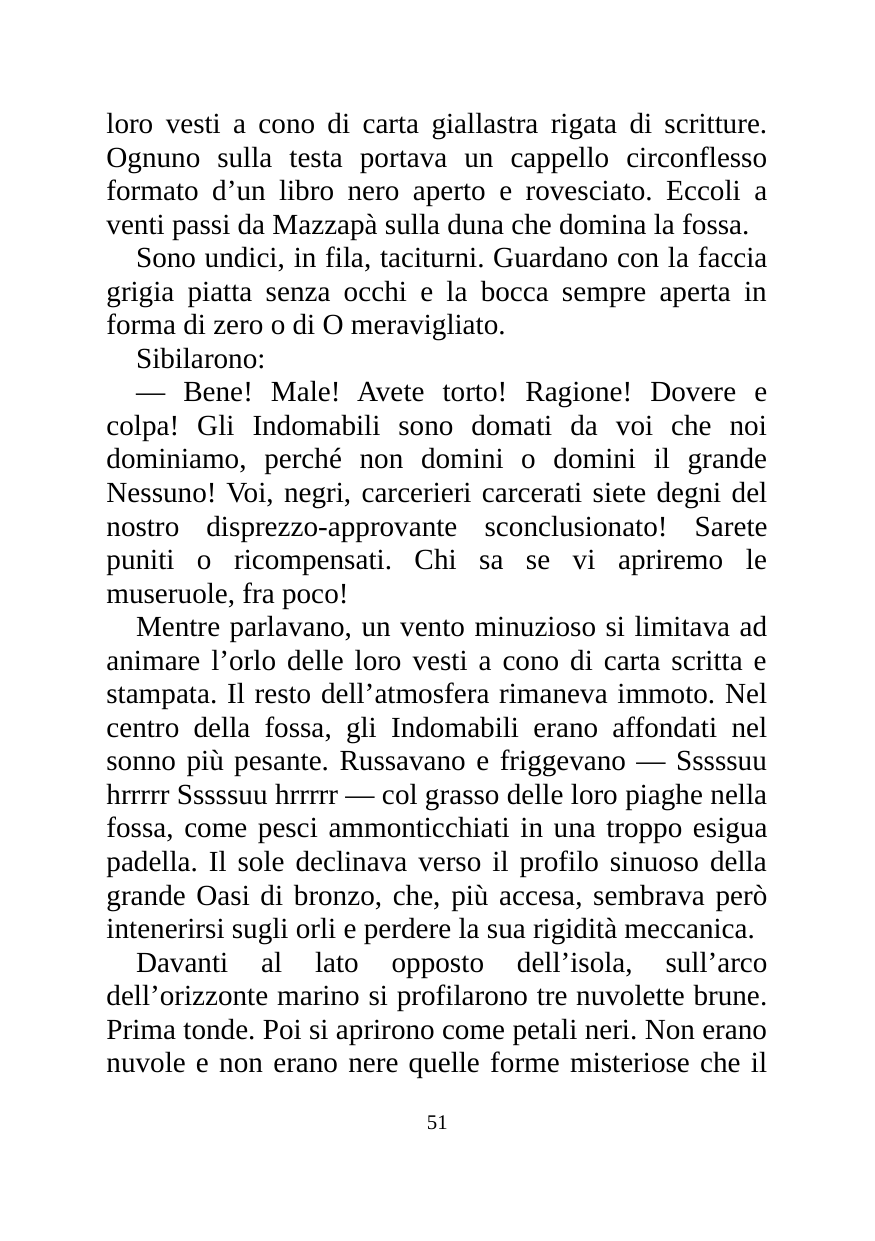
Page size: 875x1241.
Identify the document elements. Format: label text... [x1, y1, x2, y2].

text Sono undici, in fila, taciturni. Guardano con la faccia grigia piatta senza occhi e la bocca sempre aperta in forma di zero o di O meravigliato. [106, 240, 768, 341]
text Sibilarono: [106, 341, 768, 374]
text loro vesti a cono di carta giallastra rigata di scritture. Ognuno sulla testa portava un cappello circonflesso formato d’un libro nero aperto e rovesciato. Eccoli a venti passi da Mazzapà sulla duna che domina la fossa. [106, 106, 768, 240]
text Mentre parlavano, un vento minuzioso si limitava ad animare l’orlo delle loro vesti a cono di carta scritta e stampata. Il resto dell’atmosfera rimaneva immoto. Nel centro della fossa, gli Indomabili erano affondati nel sonno più pesante. Russavano e friggevano — Sssssuu hrrrrr Sssssuu hrrrrr — col grasso delle loro piaghe nella fossa, come pesci ammonticchiati in una troppo esigua padella. Il sole declinava verso il profilo sinuoso della grande Oasi di bronzo, che, più accesa, sembrava però intenerirsi sugli orli e perdere la sua rigidità meccanica. [106, 609, 768, 945]
text Davanti al lato opposto dell’isola, sull’arco dell’orizzonte marino si profilarono tre nuvolette brune. Prima tonde. Poi si aprirono come petali neri. Non erano nuvole e non erano nere quelle forme misteriose che il [106, 945, 768, 1079]
text — Bene! Male! Avete torto! Ragione! Dovere e colpa! Gli Indomabili sono domati da voi che noi dominiamo, perché non domini o domini il grande Nessuno! Voi, negri, carcerieri carcerati siete degni del nostro disprezzo-approvante sconclusionato! Sarete puniti o ricompensati. Chi sa se vi apriremo le museruole, fra poco! [106, 374, 768, 609]
